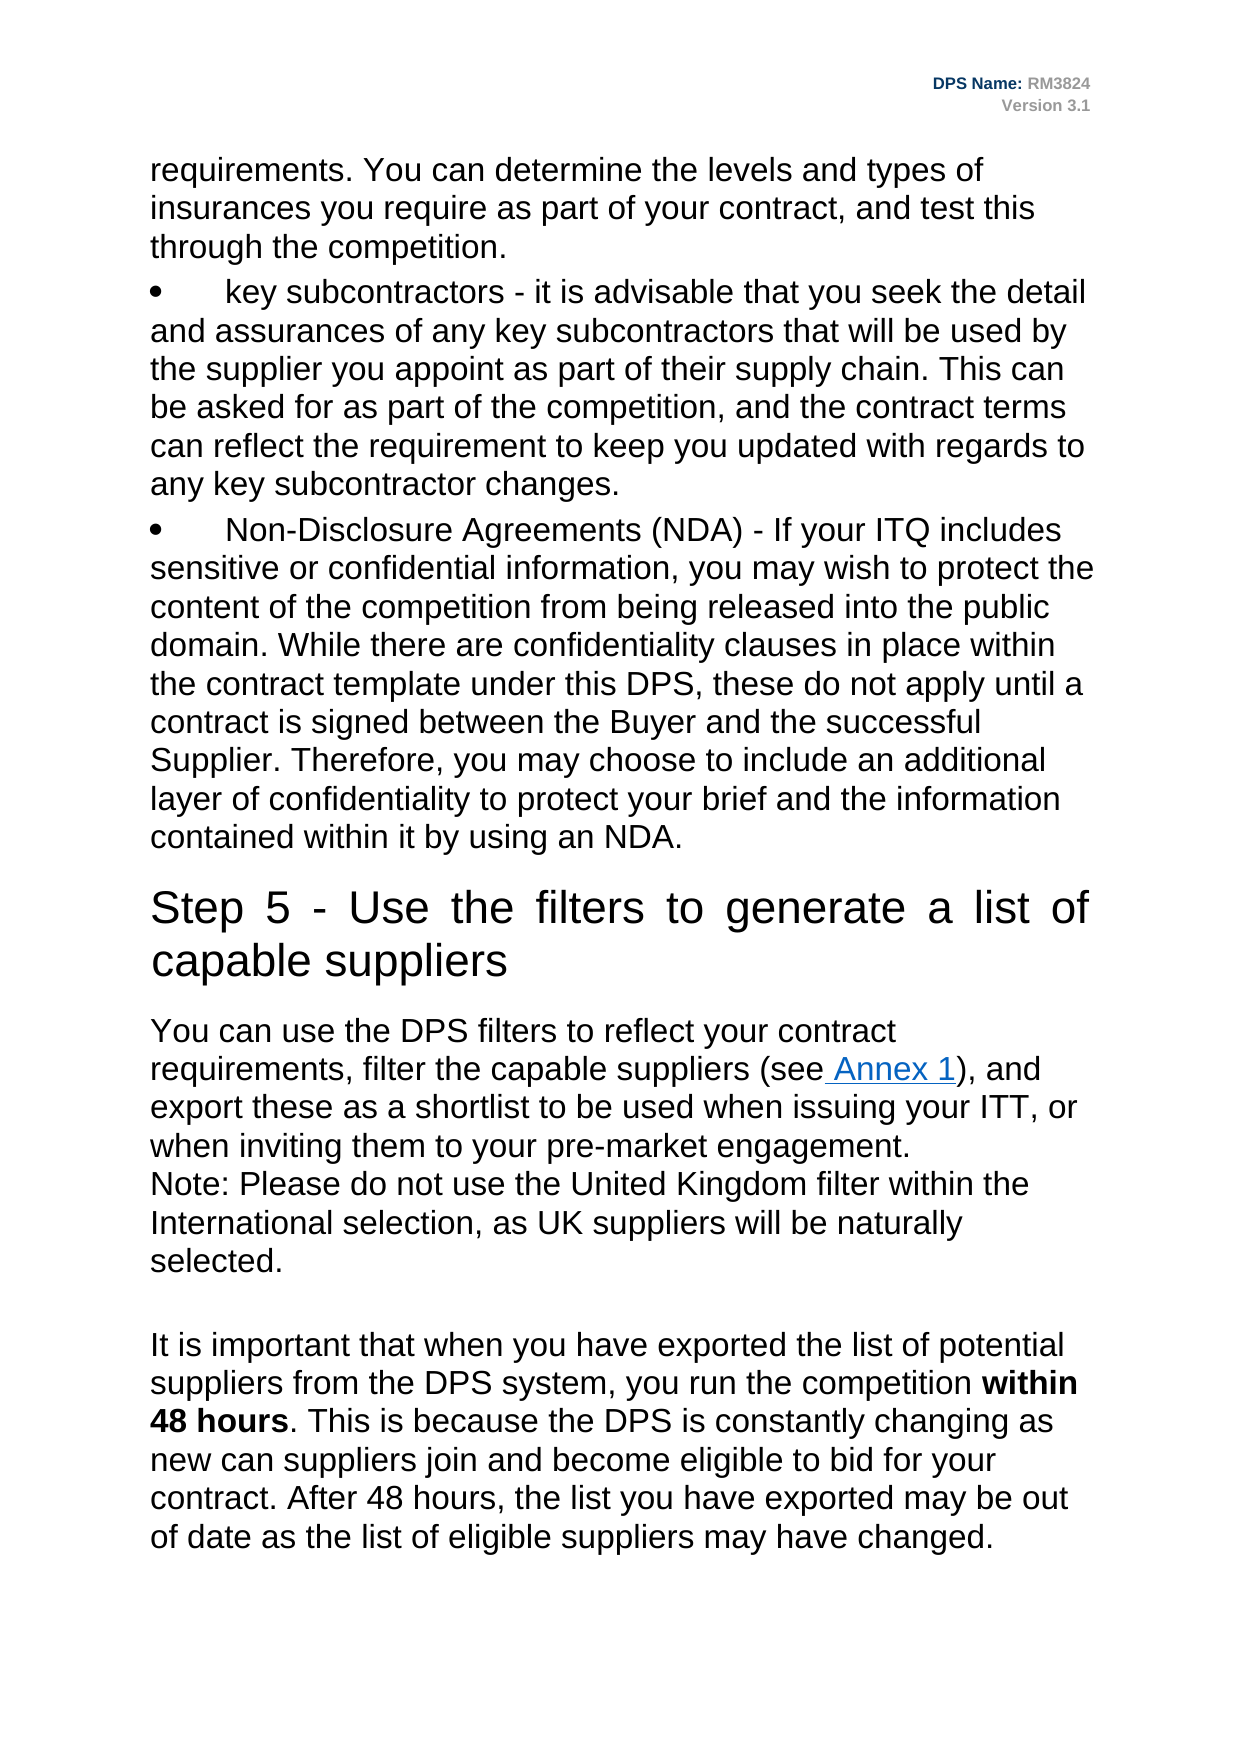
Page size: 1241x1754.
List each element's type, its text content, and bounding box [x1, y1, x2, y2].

text You can use the DPS filters to reflect your contract requirements, filter the capable suppliers (see Annex 1), and export these as a shortlist to be used when issuing your ITT, or when inviting them to your pre-market engagement. [150, 1011, 1090, 1164]
list Non-Disclosure Agreements (NDA) - If your ITQ includes sensitive or confidential information, you may wish to protect the content of the competition from being released into the public domain. While there are confidentiality clauses in place within the contract template under this DPS, these do not apply until a contract is signed between the Buyer and the successful Supplier. Therefore, you may choose to include an additional layer of confidentiality to protect your brief and the information contained within it by using an NDA. [150, 510, 1095, 856]
text Note: Please do not use the United Kingdom filter within the International selection, as UK suppliers will be naturally selected. [150, 1164, 1090, 1280]
list requirements. You can determine the levels and types of insurances you require as part of your contract, and test this through the competition. [150, 150, 1095, 265]
text It is important that when you have exported the list of potential suppliers from the DPS system, you run the competition within 48 hours. This is because the DPS is constantly changing as new can suppliers join and become eligible to bid for your contract. After 48 hours, the list you have exported may be out of date as the list of eligible suppliers may have changed. [150, 1325, 1090, 1555]
list key subcontractors - it is advisable that you seek the detail and assurances of any key subcontractors that will be used by the supplier you appoint as part of their supply chain. This can be asked for as part of the competition, and the contract terms can reflect the requirement to keep you updated with regards to any key subcontractor changes. [150, 272, 1095, 503]
subtitle Step 5 - Use the filters to generate a list of capable suppliers [150, 881, 1090, 986]
